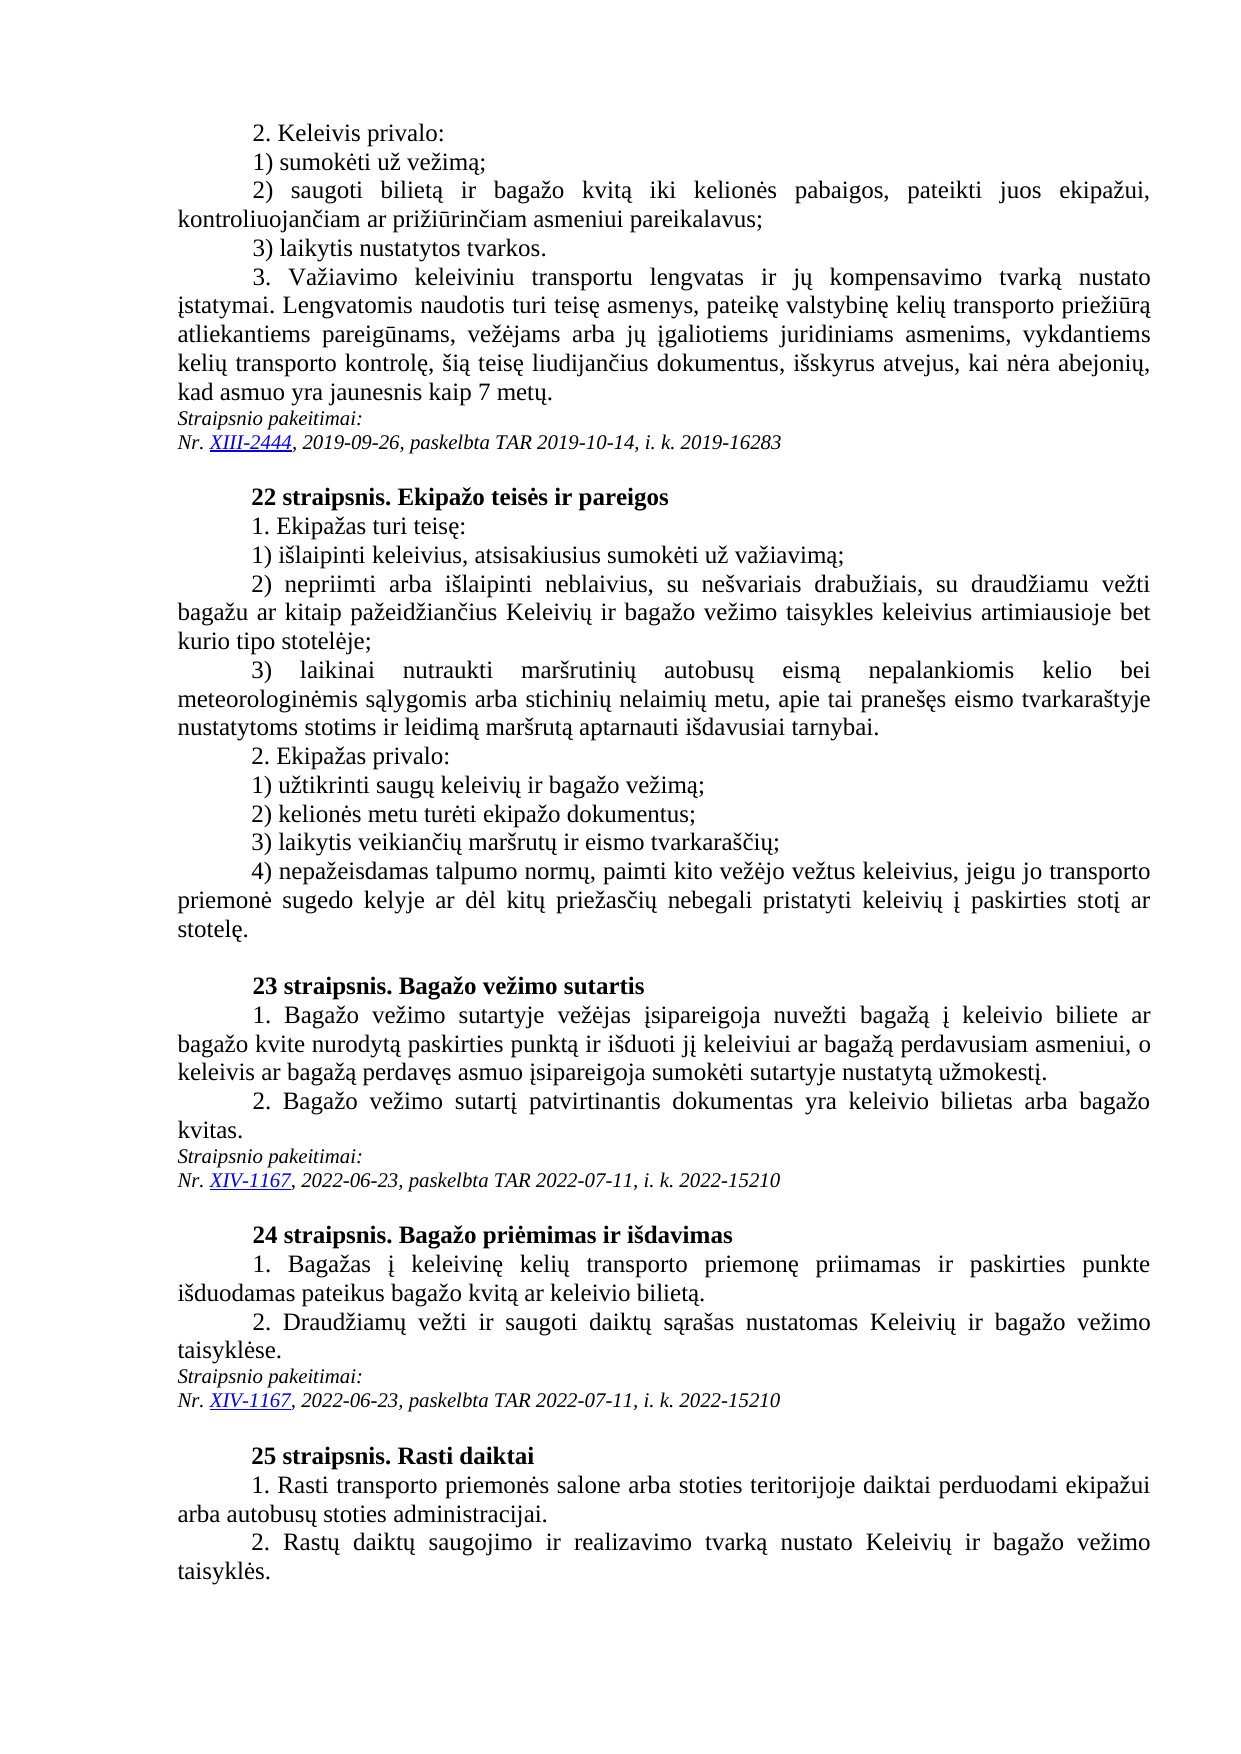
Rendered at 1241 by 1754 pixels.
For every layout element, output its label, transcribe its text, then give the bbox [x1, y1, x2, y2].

text 1) išlaipinti keleivius, atsisakiusius sumokėti už važiavimą; [177, 540, 1152, 569]
text 22 straipsnis. Ekipažo teisės ir pareigos [177, 482, 1152, 511]
text 2) kelionės metu turėti ekipažo dokumentus; [177, 799, 1152, 827]
text 2) saugoti bilietą ir bagažo kvitą iki kelionės pabaigos, pateikti juos ekipažui, kontroliuojančiam ar prižiūrinčiam asmeniui pareikalavus; [177, 176, 1152, 233]
text Straipsnio pakeitimai: [177, 1364, 1152, 1388]
text 3) laikinai nutraukti maršrutinių autobusų eismą nepalankiomis kelio bei meteorologinėmis sąlygomis arba stichinių nelaimių metu, apie tai pranešęs eismo tvarkaraštyje nustatytoms stotims ir leidimą maršrutą aptarnauti išdavusiai tarnybai. [177, 655, 1152, 741]
text 25 straipsnis. Rasti daiktai [177, 1441, 1152, 1470]
text 2) nepriimti arba išlaipinti neblaivius, su nešvariais drabužiais, su draudžiamu vežti bagažu ar kitaip pažeidžiančius Keleivių ir bagažo vežimo taisykles keleivius artimiausioje bet kurio tipo stotelėje; [177, 569, 1152, 655]
text Straipsnio pakeitimai: [177, 406, 1152, 430]
text Nr. XIV-1167, 2022-06-23, paskelbta TAR 2022-07-11, i. k. 2022-15210 [177, 1388, 1152, 1412]
text 23 straipsnis. Bagažo vežimo sutartis [177, 971, 1152, 1000]
text 2. Ekipažas privalo: [177, 741, 1152, 770]
text 1) sumokėti už vežimą; [177, 147, 1152, 176]
text 1. Bagažas į keleivinę kelių transporto priemonę priimamas ir paskirties punkte išduodamas pateikus bagažo kvitą ar keleivio bilietą. [177, 1249, 1152, 1307]
text 2. Keleivis privalo: [177, 118, 1152, 147]
text 3) laikytis veikiančių maršrutų ir eismo tvarkaraščių; [177, 827, 1152, 856]
text 1) užtikrinti saugų keleivių ir bagažo vežimą; [177, 770, 1152, 799]
text 2. Bagažo vežimo sutartį patvirtinantis dokumentas yra keleivio bilietas arba bagažo kvitas. [177, 1086, 1152, 1144]
text Nr. XIII-2444, 2019-09-26, paskelbta TAR 2019-10-14, i. k. 2019-16283 [177, 430, 1152, 454]
text 2. Rastų daiktų saugojimo ir realizavimo tvarką nustato Keleivių ir bagažo vežimo taisyklės. [177, 1527, 1152, 1585]
text 2. Draudžiamų vežti ir saugoti daiktų sąrašas nustatomas Keleivių ir bagažo vežimo taisyklėse. [177, 1307, 1152, 1364]
text 4) nepažeisdamas talpumo normų, paimti kito vežėjo vežtus keleivius, jeigu jo transporto priemonė sugedo kelyje ar dėl kitų priežasčių nebegali pristatyti keleivių į paskirties stotį ar stotelę. [177, 856, 1152, 942]
text Straipsnio pakeitimai: [177, 1144, 1152, 1168]
text 3) laikytis nustatytos tvarkos. [177, 233, 1152, 262]
text 1. Ekipažas turi teisę: [177, 511, 1152, 540]
text 3. Važiavimo keleiviniu transportu lengvatas ir jų kompensavimo tvarką nustato įstatymai. Lengvatomis naudotis turi teisę asmenys, pateikę valstybinę kelių transporto priežiūrą atliekantiems pareigūnams, vežėjams arba jų įgaliotiems juridiniams asmenims, vykdantiems kelių transporto kontrolę, šią teisę liudijančius dokumentus, išskyrus atvejus, kai nėra abejonių, kad asmuo yra jaunesnis kaip 7 metų. [177, 262, 1152, 406]
text 24 straipsnis. Bagažo priėmimas ir išdavimas [177, 1221, 1152, 1249]
text 1. Bagažo vežimo sutartyje vežėjas įsipareigoja nuvežti bagažą į keleivio biliete ar bagažo kvite nurodytą paskirties punktą ir išduoti jį keleiviui ar bagažą perdavusiam asmeniui, o keleivis ar bagažą perdavęs asmuo įsipareigoja sumokėti sutartyje nustatytą užmokestį. [177, 1000, 1152, 1086]
text 1. Rasti transporto priemonės salone arba stoties teritorijoje daiktai perduodami ekipažui arba autobusų stoties administracijai. [177, 1470, 1152, 1527]
text Nr. XIV-1167, 2022-06-23, paskelbta TAR 2022-07-11, i. k. 2022-15210 [177, 1168, 1152, 1192]
